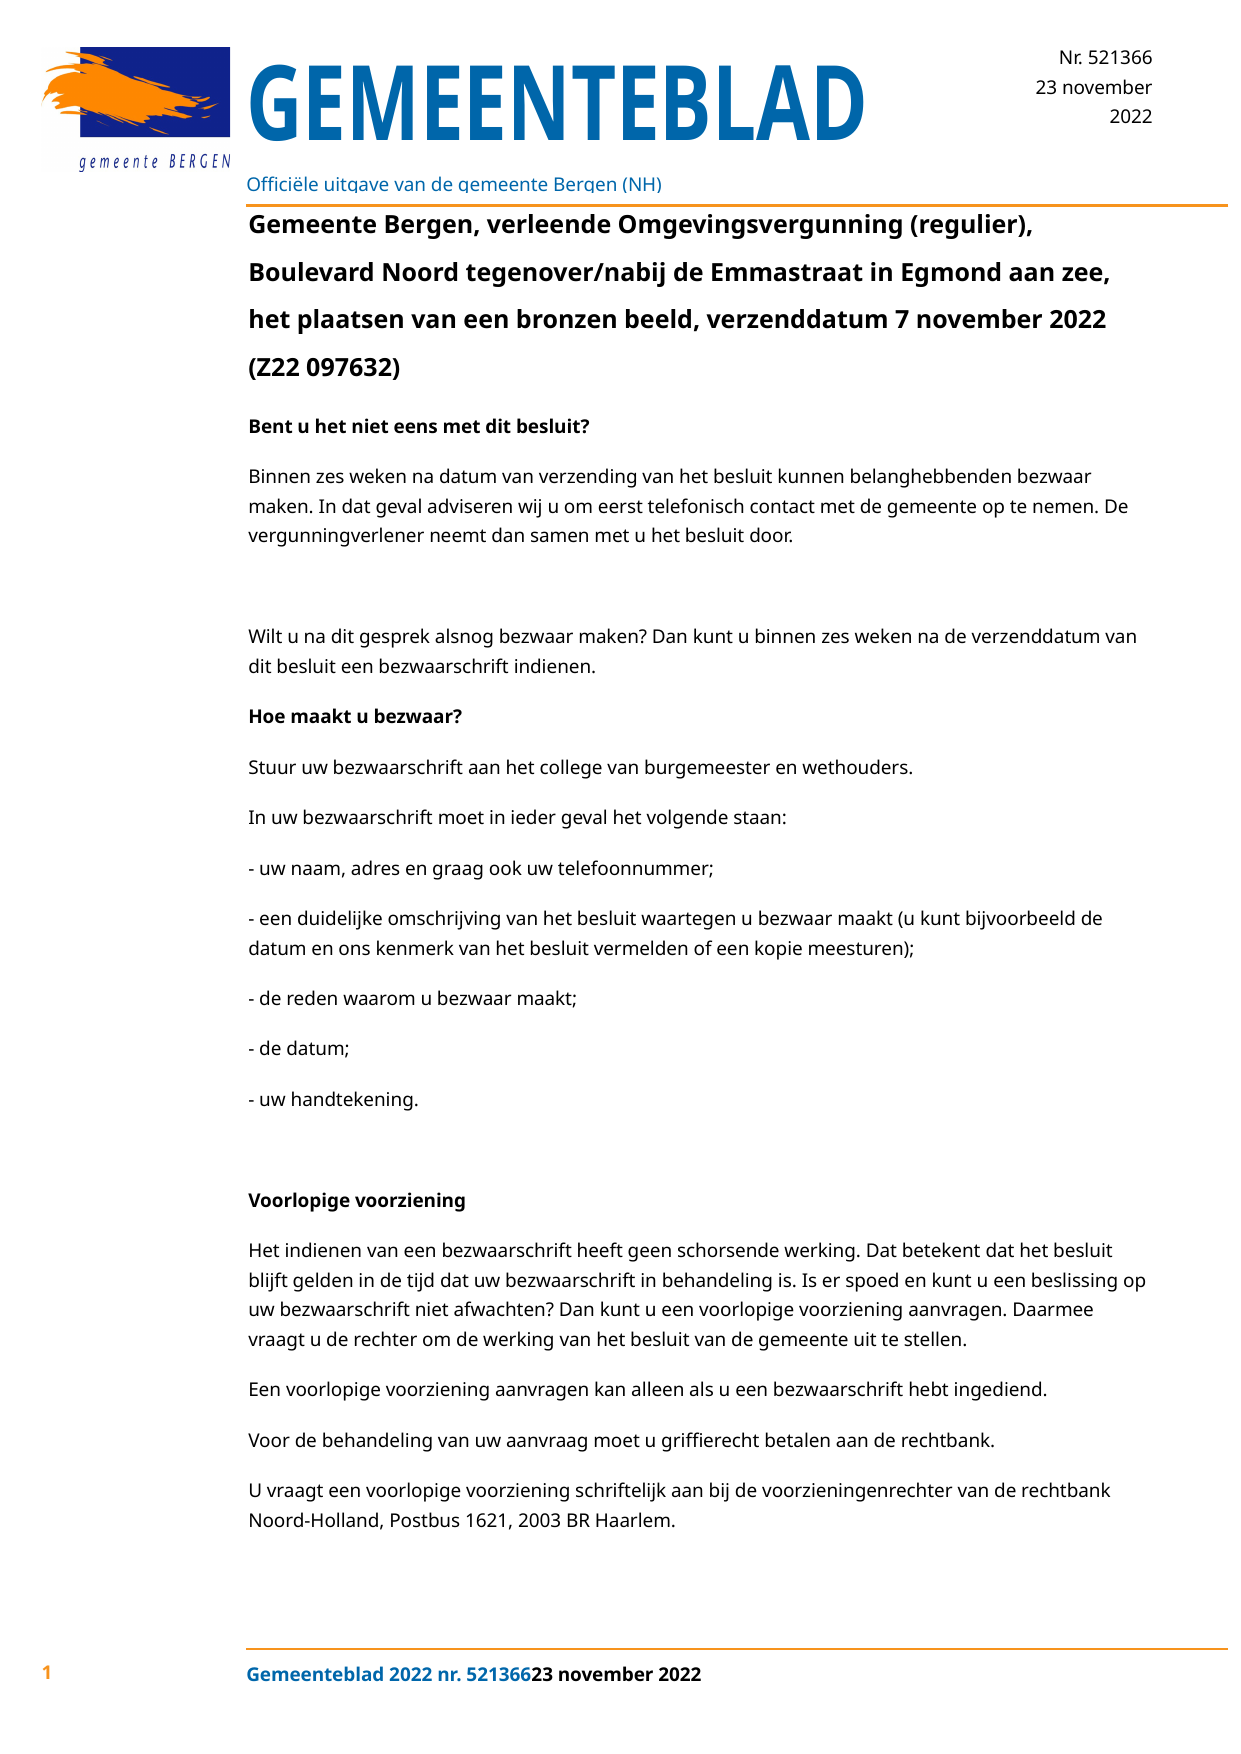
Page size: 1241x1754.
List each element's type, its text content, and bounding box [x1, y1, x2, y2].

text - de reden waarom u bezwaar maakt; [248, 985, 1152, 1011]
text - een duidelijke omschrijving van het besluit waartegen u bezwaar maakt (u kunt bijvoorbeeld de datum en ons kenmerk van het besluit vermelden of een kopie meesturen); [248, 905, 1152, 961]
text Stuur uw bezwaarschrift aan het college van burgemeester en wethouders. [248, 754, 1152, 780]
text Voor de behandeling van uw aanvraag moet u griffierecht betalen aan de rechtbank. [248, 1427, 1152, 1453]
text Hoe maakt u bezwaar? [248, 703, 1152, 729]
text Bent u het niet eens met dit besluit? [248, 413, 1152, 439]
text Het indienen van een bezwaarschrift heeft geen schorsende werking. Dat betekent dat het besluit blijft gelden in de tijd dat uw bezwaarschrift in behandeling is. Is er spoed en kunt u een beslissing op uw bezwaarschrift niet afwachten? Dan kunt u een voorlopige voorziening aanvragen. Daarmee vraagt u de rechter om de werking van het besluit van de gemeente uit te stellen. [248, 1237, 1152, 1352]
text - uw handtekening. [248, 1086, 1152, 1112]
text Een voorlopige voorziening aanvragen kan alleen als u een bezwaarschrift hebt ingediend. [248, 1376, 1152, 1402]
text In uw bezwaarschrift moet in ieder geval het volgende staan: [248, 804, 1152, 830]
text - uw naam, adres en graag ook uw telefoonnummer; [248, 855, 1152, 881]
text Voorlopige voorziening [248, 1187, 1152, 1213]
text Binnen zes weken na datum van verzending van het besluit kunnen belanghebbenden bezwaar maken. In dat geval adviseren wij u om eerst telefonisch contact met de gemeente op te nemen. De vergunningverlener neemt dan samen met u het besluit door. [248, 463, 1152, 548]
text U vraagt een voorlopige voorziening schriftelijk aan bij de voorzieningenrechter van de rechtbank Noord-Holland, Postbus 1621, 2003 BR Haarlem. [248, 1477, 1152, 1533]
text - de datum; [248, 1036, 1152, 1061]
picture [41, 47, 231, 172]
text Gemeente Bergen, verleende Omgevingsvergunning (regulier), Boulevard Noord tegenover/nabij de Emmastraat in Egmond aan zee, het plaatsen van een bronzen beeld, verzenddatum 7 november 2022 (Z22 097632) [248, 207, 1152, 384]
text Wilt u na dit gesprek alsnog bezwaar maken? Dan kunt u binnen zes weken na de verzenddatum van dit besluit een bezwaarschrift indienen. [248, 623, 1152, 679]
